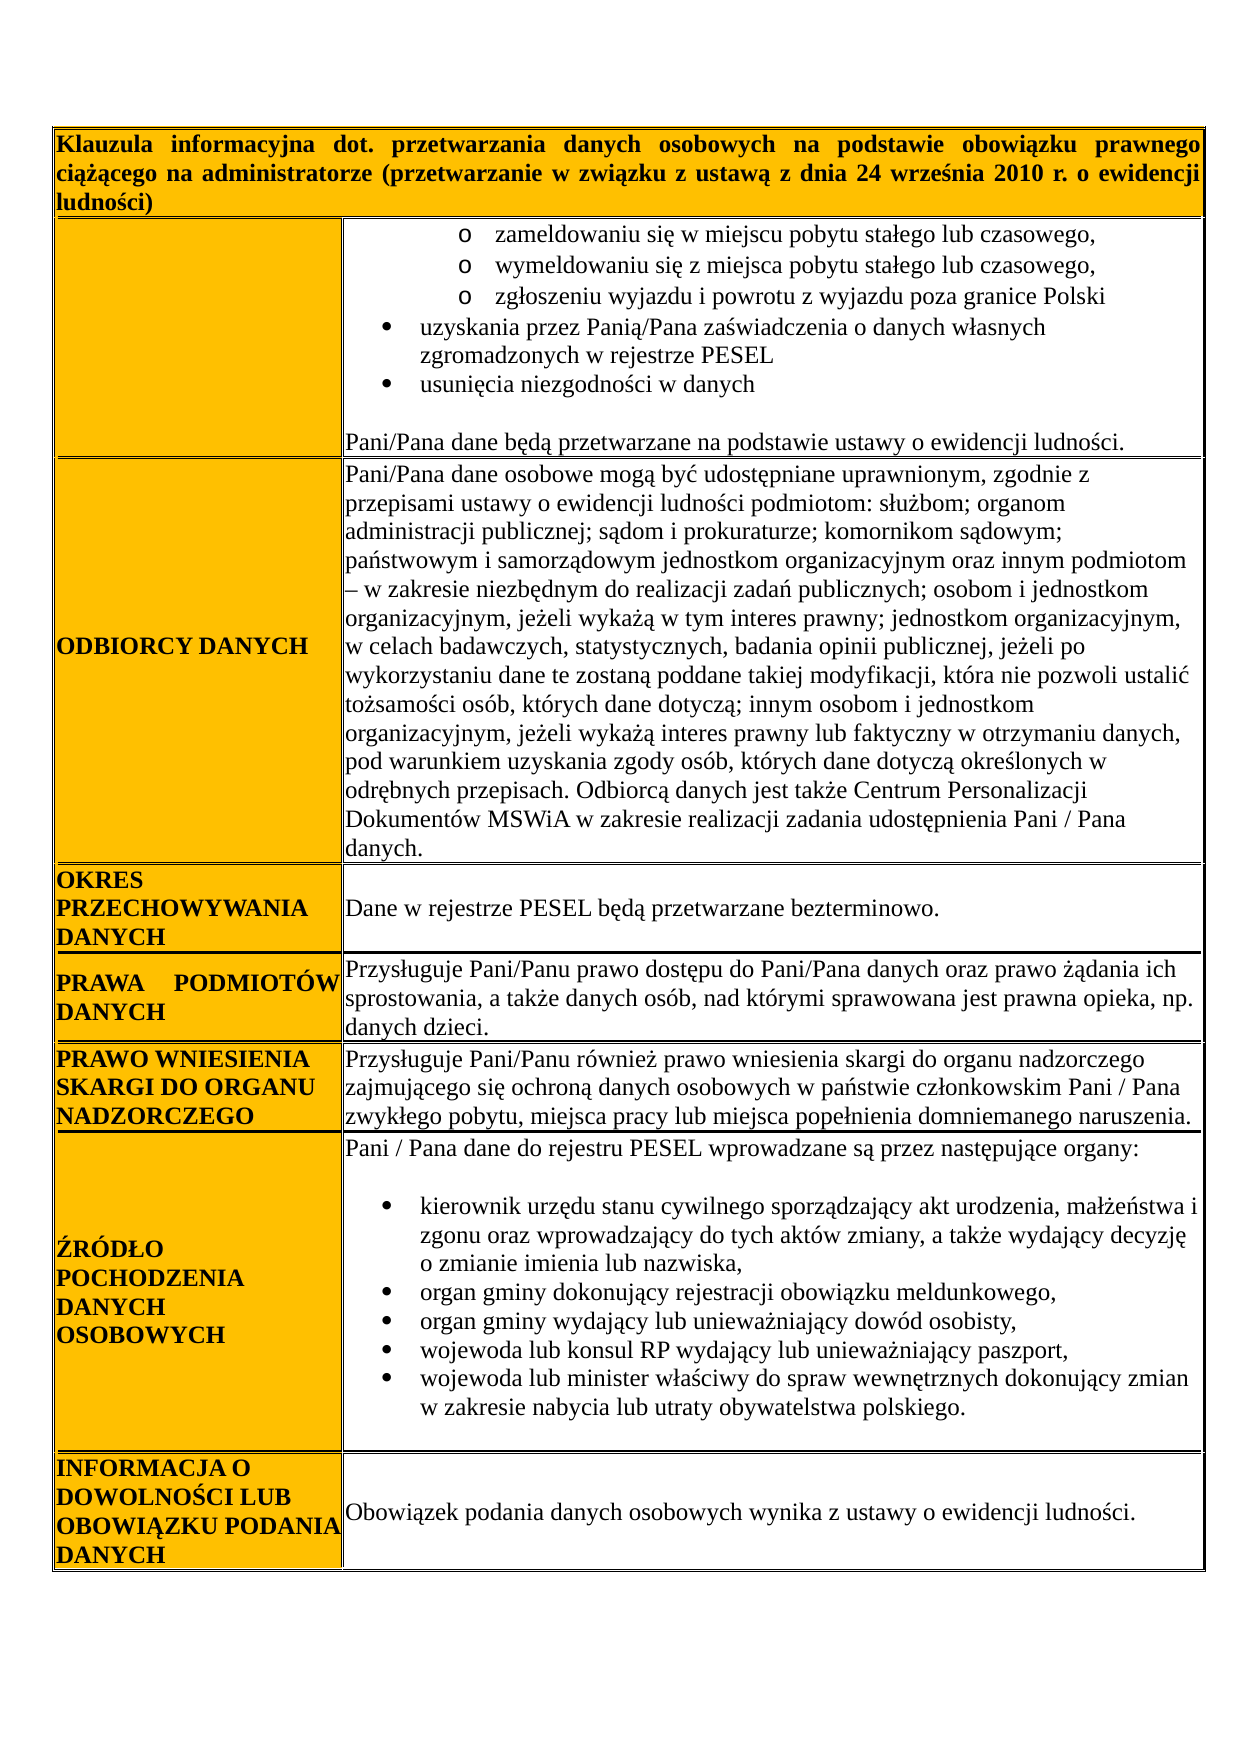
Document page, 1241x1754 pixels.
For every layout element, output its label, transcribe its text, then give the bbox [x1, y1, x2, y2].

table_cell PRAWA PODMIOTÓW DANYCH [55, 951, 341, 1040]
table_cell PRAWO WNIESIENIA SKARGI DO ORGANU NADZORCZEGO [55, 1040, 341, 1130]
table_cell Pani/Pana dane osobowe mogą być udostępniane uprawnionym, zgodnie z przepisami ustawy o ewidencji ludności podmiotom: służbom; organom administracji publicznej; sądom i prokuraturze; komornikom sądowym; państwowym i samorządowym jednostkom organizacyjnym oraz innym podmiotom – w zakresie niezbędnym do realizacji zadań publicznych; osobom i jednostkom organizacyjnym, jeżeli wykażą w tym interes prawny; jednostkom organizacyjnym, w celach badawczych, statystycznych, badania opinii publicznej, jeżeli po wykorzystaniu dane te zostaną poddane takiej modyfikacji, która nie pozwoli ustalić tożsamości osób, których dane dotyczą; innym osobom i jednostkom organizacyjnym, jeżeli wykażą interes prawny lub faktyczny w otrzymaniu danych, pod warunkiem uzyskania zgody osób, których dane dotyczą określonych w odrębnych przepisach. Odbiorcą danych jest także Centrum Personalizacji Dokumentów MSWiA w zakresie realizacji zadania udostępnienia Pani / Pana danych. [343, 456, 1204, 861]
table_cell Dane w rejestrze PESEL będą przetwarzane bezterminowo. [344, 861, 1204, 951]
table_cell Pani / Pana dane do rejestru PESEL wprowadzane są przez następujące organy: kierownik urzędu stanu cywilnego sporządzający akt urodzenia, małżeństwa i zgonu oraz wprowadzający do tych aktów zmiany, a także wydający decyzję o zmianie imienia lub nazwiska, organ gminy dokonujący rejestracji obowiązku meldunkowego, organ gminy wydający lub unieważniający dowód osobisty, wojewoda lub konsul RP wydający lub unieważniający paszport, wojewoda lub minister właściwy do spraw wewnętrznych dokonujący zmian w zakresie nabycia lub utraty obywatelstwa polskiego. [344, 1130, 1203, 1450]
table_cell Pani / Pana dane będą przetwarzane w celu: zarejestrowania w związku z: nadaniem lub zmianą numeru PESEL, zmianą stanu cywilnego, imienia lub nazwiska, zgonem, zmianą obywatelstwa, wydaniem nowego dowodu osobistego lub paszportu, zmianą dokumentu podróży cudzoziemca, rejestracji obowiązku meldunkowego polegającego na: zameldowaniu się w miejscu pobytu stałego lub czasowego, wymeldowaniu się z miejsca pobytu stałego lub czasowego, zgłoszeniu wyjazdu i powrotu z wyjazdu poza granice Polski uzyskania przez Panią/Pana zaświadczenia o danych własnych zgromadzonych w rejestrze PESEL usunięcia niezgodności w danych Pani/Pana dane będą przetwarzane na podstawie ustawy o ewidencji ludności. [343, 216, 1204, 456]
table_cell OKRES PRZECHOWYWANIA DANYCH [55, 861, 341, 951]
table_header Klauzula informacyjna dot. przetwarzania danych osobowych na podstawie obowiązku prawnego ciążącego na administratorze (przetwarzanie w związku z ustawą z dnia 24 września 2010 r. o ewidencji ludności) [55, 130, 1203, 216]
table_cell Przysługuje Pani/Panu prawo dostępu do Pani/Pana danych oraz prawo żądania ich sprostowania, a także danych osób, nad którymi sprawowana jest prawna opieka, np. danych dzieci. [344, 951, 1203, 1040]
table_cell ŹRÓDŁO POCHODZENIA DANYCH OSOBOWYCH [55, 1130, 341, 1450]
table_cell ODBIORCY DANYCH [54, 456, 342, 861]
table_cell [54, 216, 342, 456]
table_cell Obowiązek podania danych osobowych wynika z ustawy o ewidencji ludności. [343, 1450, 1204, 1568]
table_cell INFORMACJA O DOWOLNOŚCI LUB OBOWIĄZKU PODANIA DANYCH [55, 1450, 342, 1568]
table_cell Przysługuje Pani/Panu również prawo wniesienia skargi do organu nadzorczego zajmującego się ochroną danych osobowych w państwie członkowskim Pani / Pana zwykłego pobytu, miejsca pracy lub miejsca popełnienia domniemanego naruszenia. [344, 1040, 1204, 1130]
